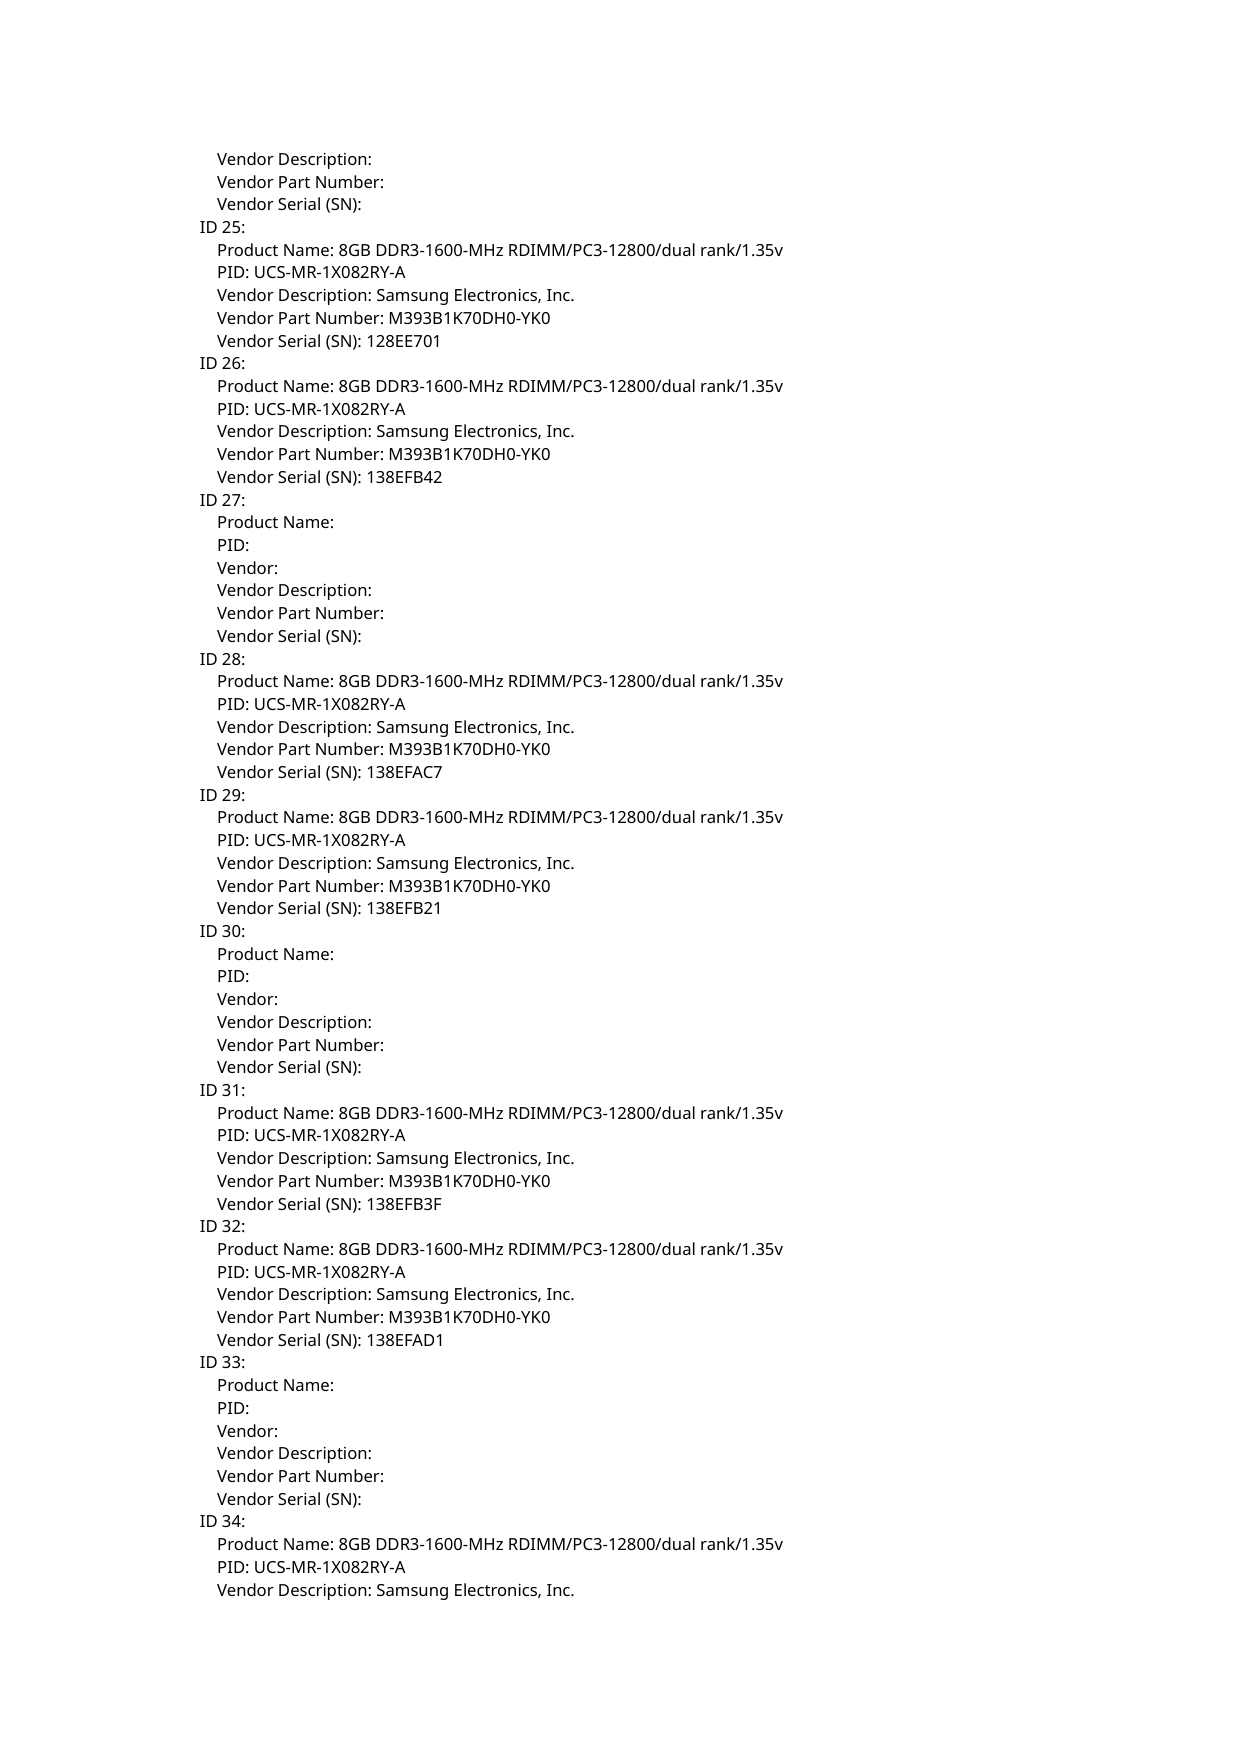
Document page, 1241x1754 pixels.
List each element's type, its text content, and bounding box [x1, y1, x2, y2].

text Vendor Part Number: [148, 602, 1093, 624]
text Vendor: [148, 556, 1093, 579]
text Product Name: [148, 942, 1093, 965]
text Vendor Part Number: [148, 1033, 1093, 1056]
text Vendor Description: Samsung Electronics, Inc. [148, 715, 1093, 738]
text Vendor Part Number: M393B1K70DH0-YK0 [148, 738, 1093, 761]
text PID: UCS-MR-1X082RY-A [148, 1556, 1093, 1578]
text Vendor: [148, 1419, 1093, 1442]
text Vendor Part Number: M393B1K70DH0-YK0 [148, 1169, 1093, 1192]
text PID: [148, 534, 1093, 556]
text PID: UCS-MR-1X082RY-A [148, 829, 1093, 852]
text Vendor Part Number: M393B1K70DH0-YK0 [148, 1306, 1093, 1328]
text Vendor Description: Samsung Electronics, Inc. [148, 1283, 1093, 1306]
text Vendor Description: Samsung Electronics, Inc. [148, 852, 1093, 874]
text ID 27: [148, 488, 1093, 511]
text ID 26: [148, 352, 1093, 375]
text Vendor Serial (SN): [148, 1056, 1093, 1079]
text ID 32: [148, 1215, 1093, 1238]
text ID 28: [148, 647, 1093, 670]
text Product Name: 8GB DDR3-1600-MHz RDIMM/PC3-12800/dual rank/1.35v [148, 1101, 1093, 1124]
text Vendor Part Number: [148, 1465, 1093, 1487]
text Vendor Part Number: M393B1K70DH0-YK0 [148, 874, 1093, 897]
text PID: UCS-MR-1X082RY-A [148, 261, 1093, 284]
text Vendor Description: Samsung Electronics, Inc. [148, 284, 1093, 307]
text Vendor Serial (SN): 138EFAC7 [148, 761, 1093, 783]
text Vendor Serial (SN): [148, 624, 1093, 647]
text Vendor Description: Samsung Electronics, Inc. [148, 1578, 1093, 1601]
text PID: UCS-MR-1X082RY-A [148, 397, 1093, 420]
text Vendor Serial (SN): 138EFB3F [148, 1192, 1093, 1215]
text ID 29: [148, 783, 1093, 806]
text Vendor Description: [148, 148, 1093, 170]
text Product Name: [148, 1374, 1093, 1397]
text Vendor Serial (SN): 138EFAD1 [148, 1328, 1093, 1351]
text Vendor Part Number: [148, 170, 1093, 193]
text PID: UCS-MR-1X082RY-A [148, 1124, 1093, 1147]
text Product Name: 8GB DDR3-1600-MHz RDIMM/PC3-12800/dual rank/1.35v [148, 670, 1093, 693]
text Product Name: 8GB DDR3-1600-MHz RDIMM/PC3-12800/dual rank/1.35v [148, 806, 1093, 829]
text Vendor Description: [148, 579, 1093, 602]
text Product Name: 8GB DDR3-1600-MHz RDIMM/PC3-12800/dual rank/1.35v [148, 375, 1093, 397]
text Vendor Serial (SN): 128EE701 [148, 329, 1093, 352]
text Product Name: 8GB DDR3-1600-MHz RDIMM/PC3-12800/dual rank/1.35v [148, 1533, 1093, 1556]
text PID: [148, 1397, 1093, 1419]
text Vendor Serial (SN): 138EFB42 [148, 466, 1093, 488]
text Vendor: [148, 988, 1093, 1011]
text Product Name: 8GB DDR3-1600-MHz RDIMM/PC3-12800/dual rank/1.35v [148, 1238, 1093, 1260]
text Vendor Part Number: M393B1K70DH0-YK0 [148, 443, 1093, 466]
text Product Name: 8GB DDR3-1600-MHz RDIMM/PC3-12800/dual rank/1.35v [148, 238, 1093, 261]
text ID 31: [148, 1079, 1093, 1101]
text ID 34: [148, 1510, 1093, 1533]
text Vendor Serial (SN): [148, 193, 1093, 216]
text Product Name: [148, 511, 1093, 534]
text PID: UCS-MR-1X082RY-A [148, 693, 1093, 715]
text Vendor Serial (SN): [148, 1487, 1093, 1510]
text ID 33: [148, 1351, 1093, 1374]
text Vendor Description: Samsung Electronics, Inc. [148, 420, 1093, 443]
text ID 30: [148, 920, 1093, 942]
text Vendor Description: [148, 1011, 1093, 1033]
text Vendor Serial (SN): 138EFB21 [148, 897, 1093, 920]
text PID: UCS-MR-1X082RY-A [148, 1260, 1093, 1283]
text ID 25: [148, 216, 1093, 238]
text PID: [148, 965, 1093, 988]
text Vendor Description: [148, 1442, 1093, 1465]
text Vendor Description: Samsung Electronics, Inc. [148, 1147, 1093, 1169]
text Vendor Part Number: M393B1K70DH0-YK0 [148, 307, 1093, 329]
